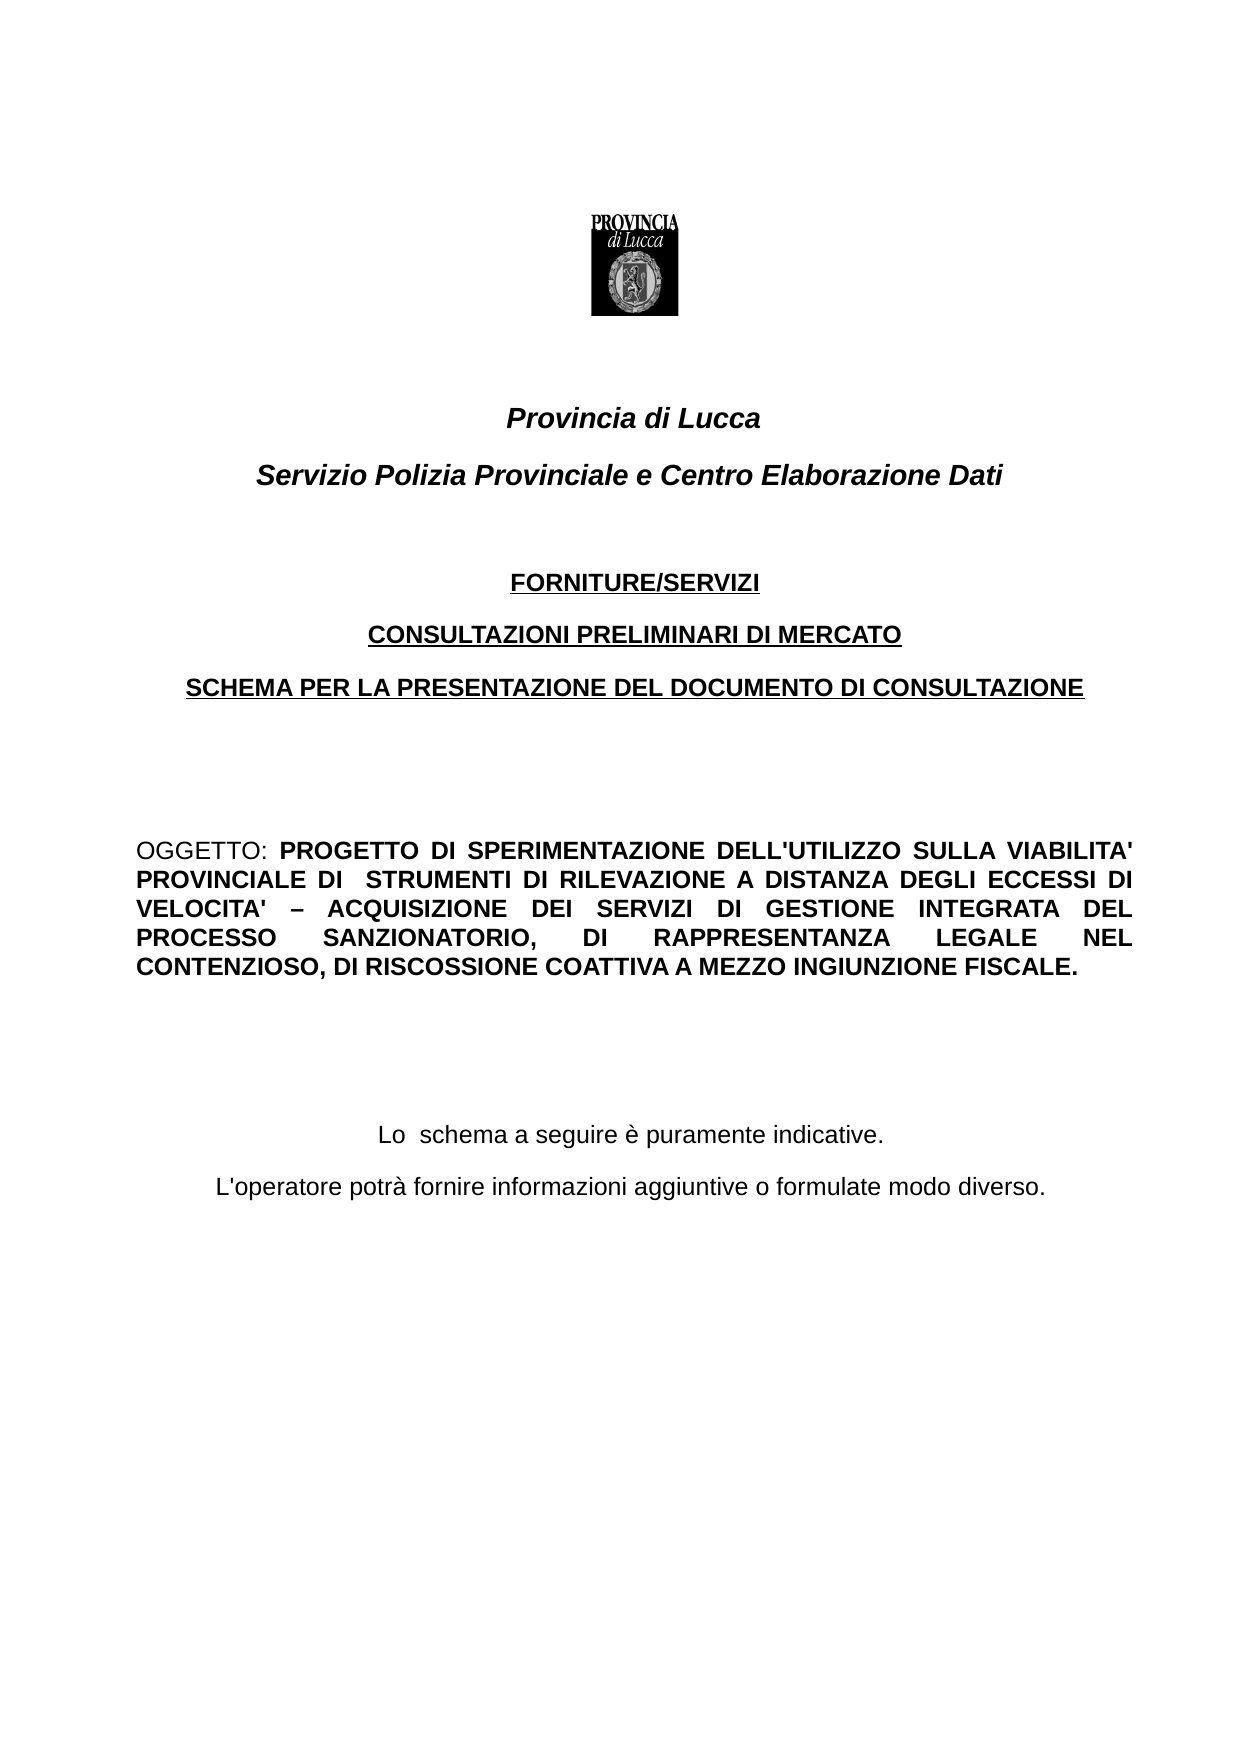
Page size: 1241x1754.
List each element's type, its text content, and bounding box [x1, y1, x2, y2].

text Provincia di Lucca [136, 401, 1134, 434]
text L'operatore potrà fornire informazioni aggiuntive o formulate modo diverso. [136, 1172, 1134, 1201]
text CONSULTAZIONI PRELIMINARI DI MERCATO [136, 620, 1134, 649]
picture [591, 214, 679, 316]
text OGGETTO: PROGETTO DI SPERIMENTAZIONE DELL'UTILIZZO SULLA VIABILITA' PROVINCIALE DI STRUMENTI DI RILEVAZIONE A DISTANZA DEGLI ECCESSI DI VELOCITA' – ACQUISIZIONE DEI SERVIZI DI GESTIONE INTEGRATA DEL PROCESSO SANZIONATORIO, DI RAPPRESENTANZA LEGALE NEL CONTENZIOSO, DI RISCOSSIONE COATTIVA A MEZZO INGIUNZIONE FISCALE. [136, 836, 1134, 981]
text FORNITURE/SERVIZI [136, 568, 1134, 597]
text Servizio Polizia Provinciale e Centro Elaborazione Dati [136, 458, 1134, 492]
text Lo schema a seguire è puramente indicative. [136, 1119, 1134, 1149]
text SCHEMA PER LA PRESENTAZIONE DEL DOCUMENTO DI CONSULTAZIONE [136, 673, 1134, 702]
